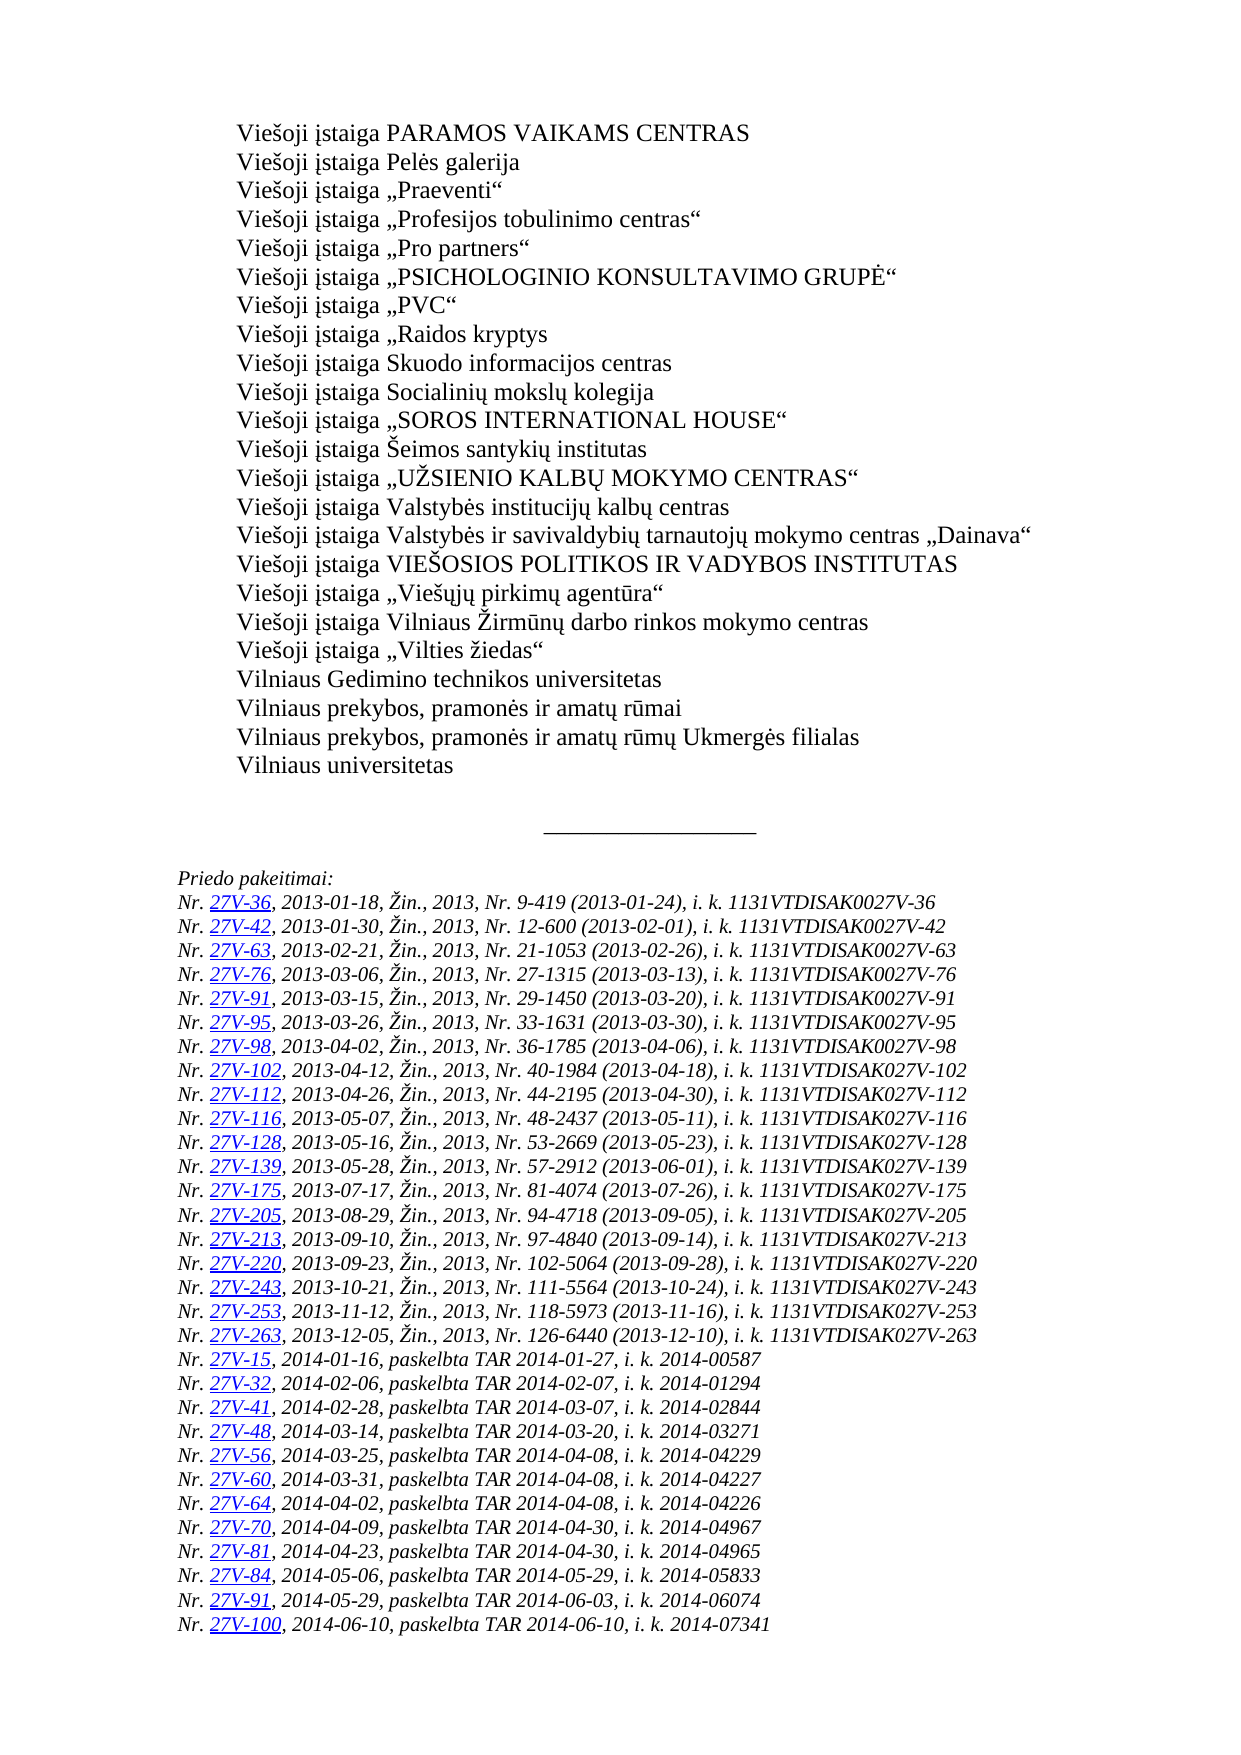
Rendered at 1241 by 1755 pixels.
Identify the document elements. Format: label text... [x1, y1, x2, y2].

text Nr. 27V-91, 2014-05-29, paskelbta TAR 2014-06-03, i. k. 2014-06074 [177, 1587, 1122, 1612]
text Nr. 27V-42, 2013-01-30, Žin., 2013, Nr. 12-600 (2013-02-01), i. k. 1131VTDISAK0027V-42 [177, 914, 1122, 938]
text Viešoji įstaiga Šeimos santykių institutas [177, 434, 1122, 463]
text Nr. 27V-116, 2013-05-07, Žin., 2013, Nr. 48-2437 (2013-05-11), i. k. 1131VTDISAK027V-116 [177, 1106, 1122, 1130]
text Nr. 27V-112, 2013-04-26, Žin., 2013, Nr. 44-2195 (2013-04-30), i. k. 1131VTDISAK027V-112 [177, 1082, 1122, 1106]
text Viešoji įstaiga „Profesijos tobulinimo centras“ [177, 204, 1122, 233]
text Nr. 27V-91, 2013-03-15, Žin., 2013, Nr. 29-1450 (2013-03-20), i. k. 1131VTDISAK0027V-91 [177, 986, 1122, 1010]
text Vilniaus prekybos, pramonės ir amatų rūmai [177, 693, 1122, 722]
text Viešoji įstaiga PARAMOS VAIKAMS CENTRAS [177, 118, 1122, 147]
text Nr. 27V-56, 2014-03-25, paskelbta TAR 2014-04-08, i. k. 2014-04229 [177, 1443, 1122, 1467]
text Viešoji įstaiga VIEŠOSIOS POLITIKOS IR VADYBOS INSTITUTAS [177, 549, 1122, 578]
text Nr. 27V-41, 2014-02-28, paskelbta TAR 2014-03-07, i. k. 2014-02844 [177, 1395, 1122, 1419]
text Nr. 27V-213, 2013-09-10, Žin., 2013, Nr. 97-4840 (2013-09-14), i. k. 1131VTDISAK027V-213 [177, 1227, 1122, 1251]
text Viešoji įstaiga „PSICHOLOGINIO KONSULTAVIMO GRUPĖ“ [177, 262, 1122, 291]
text Nr. 27V-63, 2013-02-21, Žin., 2013, Nr. 21-1053 (2013-02-26), i. k. 1131VTDISAK0027V-63 [177, 938, 1122, 962]
text Viešoji įstaiga „UŽSIENIO KALBŲ MOKYMO CENTRAS“ [177, 463, 1122, 492]
text Viešoji įstaiga „Pro partners“ [177, 233, 1122, 262]
text Nr. 27V-220, 2013-09-23, Žin., 2013, Nr. 102-5064 (2013-09-28), i. k. 1131VTDISAK027V-220 [177, 1251, 1122, 1275]
text Nr. 27V-243, 2013-10-21, Žin., 2013, Nr. 111-5564 (2013-10-24), i. k. 1131VTDISAK027V-243 [177, 1275, 1122, 1299]
text Viešoji įstaiga „SOROS INTERNATIONAL HOUSE“ [177, 406, 1122, 434]
text _________________ [177, 808, 1122, 837]
text Viešoji įstaiga Valstybės ir savivaldybių tarnautojų mokymo centras „Dainava“ [177, 521, 1122, 549]
text Viešoji įstaiga Socialinių mokslų kolegija [177, 377, 1122, 406]
text Nr. 27V-263, 2013-12-05, Žin., 2013, Nr. 126-6440 (2013-12-10), i. k. 1131VTDISAK027V-263 [177, 1323, 1122, 1347]
text Viešoji įstaiga „Raidos kryptys [177, 319, 1122, 348]
text Priedo pakeitimai: [177, 866, 1122, 890]
text Vilniaus Gedimino technikos universitetas [177, 664, 1122, 693]
text Nr. 27V-95, 2013-03-26, Žin., 2013, Nr. 33-1631 (2013-03-30), i. k. 1131VTDISAK0027V-95 [177, 1010, 1122, 1034]
text Viešoji įstaiga „PVC“ [177, 291, 1122, 319]
text Nr. 27V-36, 2013-01-18, Žin., 2013, Nr. 9-419 (2013-01-24), i. k. 1131VTDISAK0027V-36 [177, 890, 1122, 914]
text Viešoji įstaiga Vilniaus Žirmūnų darbo rinkos mokymo centras [177, 607, 1122, 636]
text Nr. 27V-84, 2014-05-06, paskelbta TAR 2014-05-29, i. k. 2014-05833 [177, 1563, 1122, 1587]
text Nr. 27V-48, 2014-03-14, paskelbta TAR 2014-03-20, i. k. 2014-03271 [177, 1419, 1122, 1443]
text Nr. 27V-205, 2013-08-29, Žin., 2013, Nr. 94-4718 (2013-09-05), i. k. 1131VTDISAK027V-205 [177, 1202, 1122, 1227]
text Nr. 27V-60, 2014-03-31, paskelbta TAR 2014-04-08, i. k. 2014-04227 [177, 1467, 1122, 1491]
text Nr. 27V-139, 2013-05-28, Žin., 2013, Nr. 57-2912 (2013-06-01), i. k. 1131VTDISAK027V-139 [177, 1154, 1122, 1178]
text Viešoji įstaiga „Viešųjų pirkimų agentūra“ [177, 578, 1122, 607]
text Viešoji įstaiga Pelės galerija [177, 147, 1122, 176]
text Nr. 27V-70, 2014-04-09, paskelbta TAR 2014-04-30, i. k. 2014-04967 [177, 1515, 1122, 1539]
text Viešoji įstaiga Valstybės institucijų kalbų centras [177, 492, 1122, 521]
text Viešoji įstaiga „Vilties žiedas“ [177, 636, 1122, 664]
text Nr. 27V-98, 2013-04-02, Žin., 2013, Nr. 36-1785 (2013-04-06), i. k. 1131VTDISAK0027V-98 [177, 1034, 1122, 1058]
text Nr. 27V-15, 2014-01-16, paskelbta TAR 2014-01-27, i. k. 2014-00587 [177, 1347, 1122, 1371]
text Nr. 27V-175, 2013-07-17, Žin., 2013, Nr. 81-4074 (2013-07-26), i. k. 1131VTDISAK027V-175 [177, 1178, 1122, 1202]
text Viešoji įstaiga „Praeventi“ [177, 176, 1122, 204]
text Nr. 27V-32, 2014-02-06, paskelbta TAR 2014-02-07, i. k. 2014-01294 [177, 1371, 1122, 1395]
text Viešoji įstaiga Skuodo informacijos centras [177, 348, 1122, 377]
text Nr. 27V-81, 2014-04-23, paskelbta TAR 2014-04-30, i. k. 2014-04965 [177, 1539, 1122, 1563]
text Nr. 27V-128, 2013-05-16, Žin., 2013, Nr. 53-2669 (2013-05-23), i. k. 1131VTDISAK027V-128 [177, 1130, 1122, 1154]
text Vilniaus universitetas [177, 751, 1122, 779]
text Vilniaus prekybos, pramonės ir amatų rūmų Ukmergės filialas [177, 722, 1122, 751]
text Nr. 27V-253, 2013-11-12, Žin., 2013, Nr. 118-5973 (2013-11-16), i. k. 1131VTDISAK027V-253 [177, 1299, 1122, 1323]
text Nr. 27V-102, 2013-04-12, Žin., 2013, Nr. 40-1984 (2013-04-18), i. k. 1131VTDISAK027V-102 [177, 1058, 1122, 1082]
text Nr. 27V-76, 2013-03-06, Žin., 2013, Nr. 27-1315 (2013-03-13), i. k. 1131VTDISAK0027V-76 [177, 962, 1122, 986]
text Nr. 27V-100, 2014-06-10, paskelbta TAR 2014-06-10, i. k. 2014-07341 [177, 1612, 1122, 1636]
text Nr. 27V-64, 2014-04-02, paskelbta TAR 2014-04-08, i. k. 2014-04226 [177, 1491, 1122, 1515]
